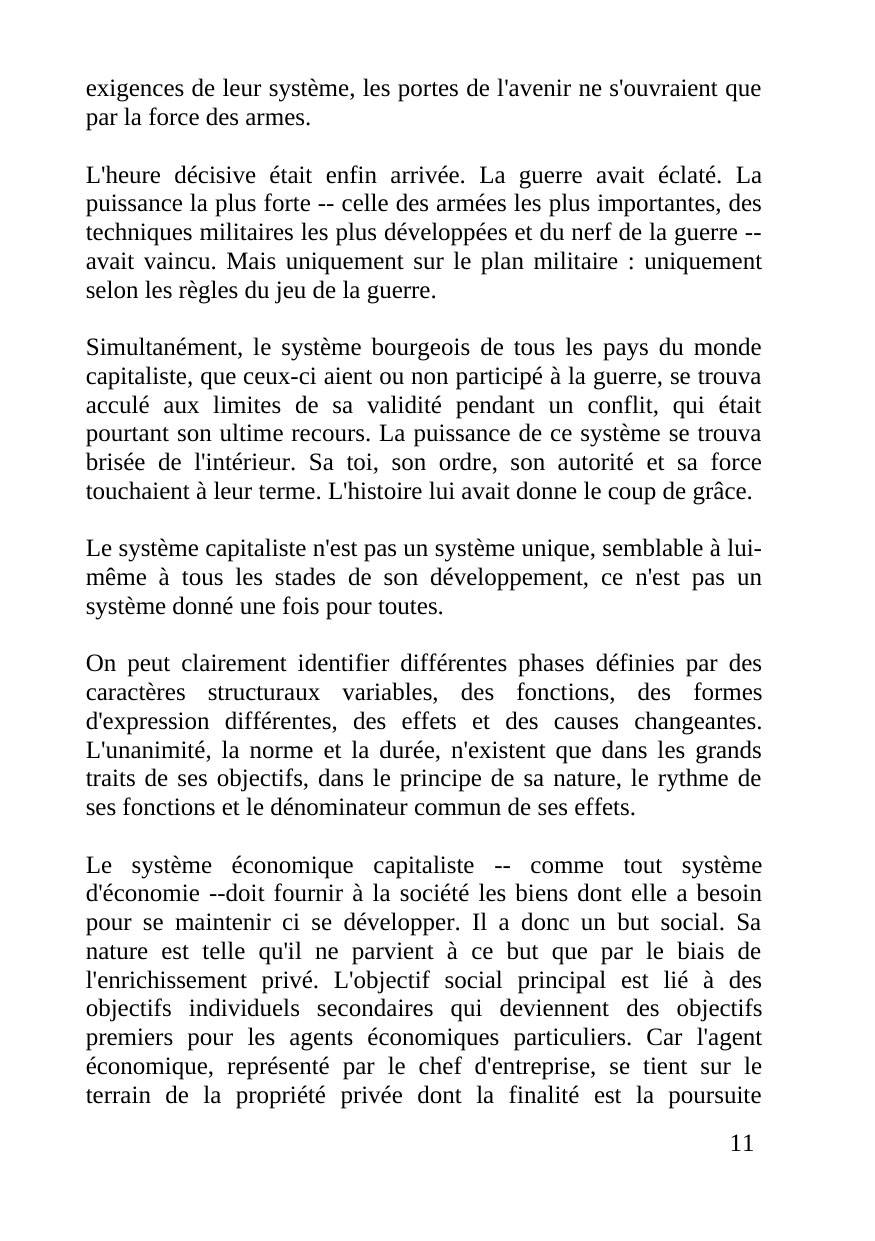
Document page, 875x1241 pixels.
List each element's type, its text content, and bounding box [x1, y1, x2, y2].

text On peut clairement identifier différentes phases définies par des caractères structuraux variables, des fonctions, des formes d'expression différentes, des effets et des causes changeantes. L'unanimité, la norme et la durée, n'existent que dans les grands traits de ses objectifs, dans le principe de sa nature, le rythme de ses fonctions et le dénominateur commun de ses effets. [86, 648, 763, 821]
text Le système capitaliste n'est pas un système unique, semblable à lui-même à tous les stades de son développement, ce n'est pas un système donné une fois pour toutes. [86, 533, 763, 620]
text L'heure décisive était enfin arrivée. La guerre avait éclaté. La puissance la plus forte -- celle des armées les plus importantes, des techniques militaires les plus développées et du nerf de la guerre -- avait vaincu. Mais uniquement sur le plan militaire : uniquement selon les règles du jeu de la guerre. [86, 160, 763, 303]
text exigences de leur système, les portes de l'avenir ne s'ouvraient que par la force des armes. [86, 73, 763, 131]
text Le système économique capitaliste -- comme tout système d'économie --doit fournir à la société les biens dont elle a besoin pour se maintenir ci se développer. Il a donc un but social. Sa nature est telle qu'il ne parvient à ce but que par le biais de l'enrichissement privé. L'objectif social principal est lié à des objectifs individuels secondaires qui deviennent des objectifs premiers pour les agents économiques particuliers. Car l'agent économique, représenté par le chef d'entreprise, se tient sur le terrain de la propriété privée dont la finalité est la poursuite [86, 850, 763, 1108]
text Simultanément, le système bourgeois de tous les pays du monde capitaliste, que ceux-ci aient ou non participé à la guerre, se trouva acculé aux limites de sa validité pendant un conflit, qui était pourtant son ultime recours. La puissance de ce système se trouva brisée de l'intérieur. Sa toi, son ordre, son autorité et sa force touchaient à leur terme. L'histoire lui avait donne le coup de grâce. [86, 332, 763, 505]
